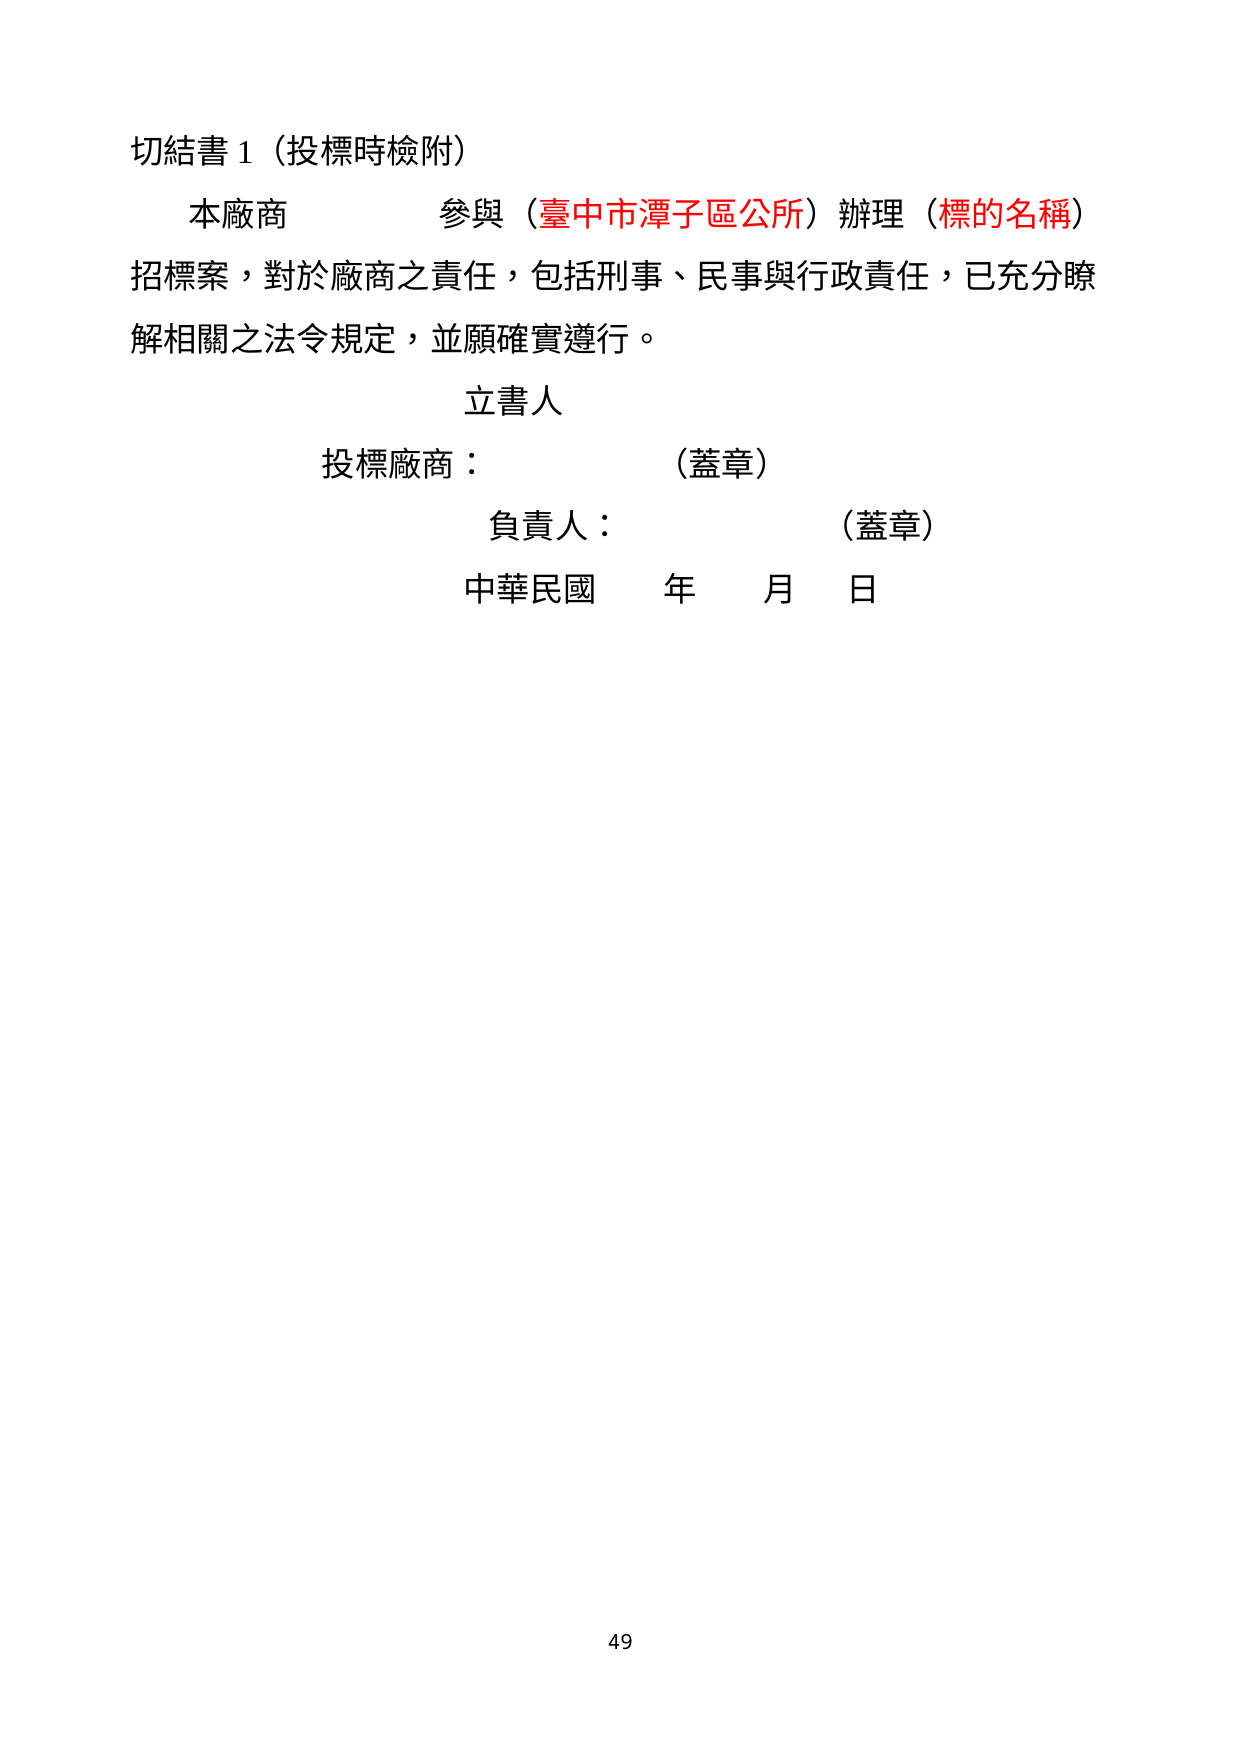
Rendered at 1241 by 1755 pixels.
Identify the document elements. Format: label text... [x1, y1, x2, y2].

text 本廠商 參與（臺中市潭子區公所）辦理（標的名稱）招標案，對於廠商之責任，包括刑事、民事與行政責任，已充分瞭解相關之法令規定，並願確實遵行。 [130, 170, 1110, 358]
text 投標廠商： （蓋章） [130, 420, 1110, 483]
text 負責人： （蓋章） [130, 483, 1110, 545]
text 立書人 [230, 358, 1110, 420]
text 中華民國 年 月 日 [230, 545, 1110, 608]
text 切結書1（投標時檢附） [130, 108, 1110, 170]
